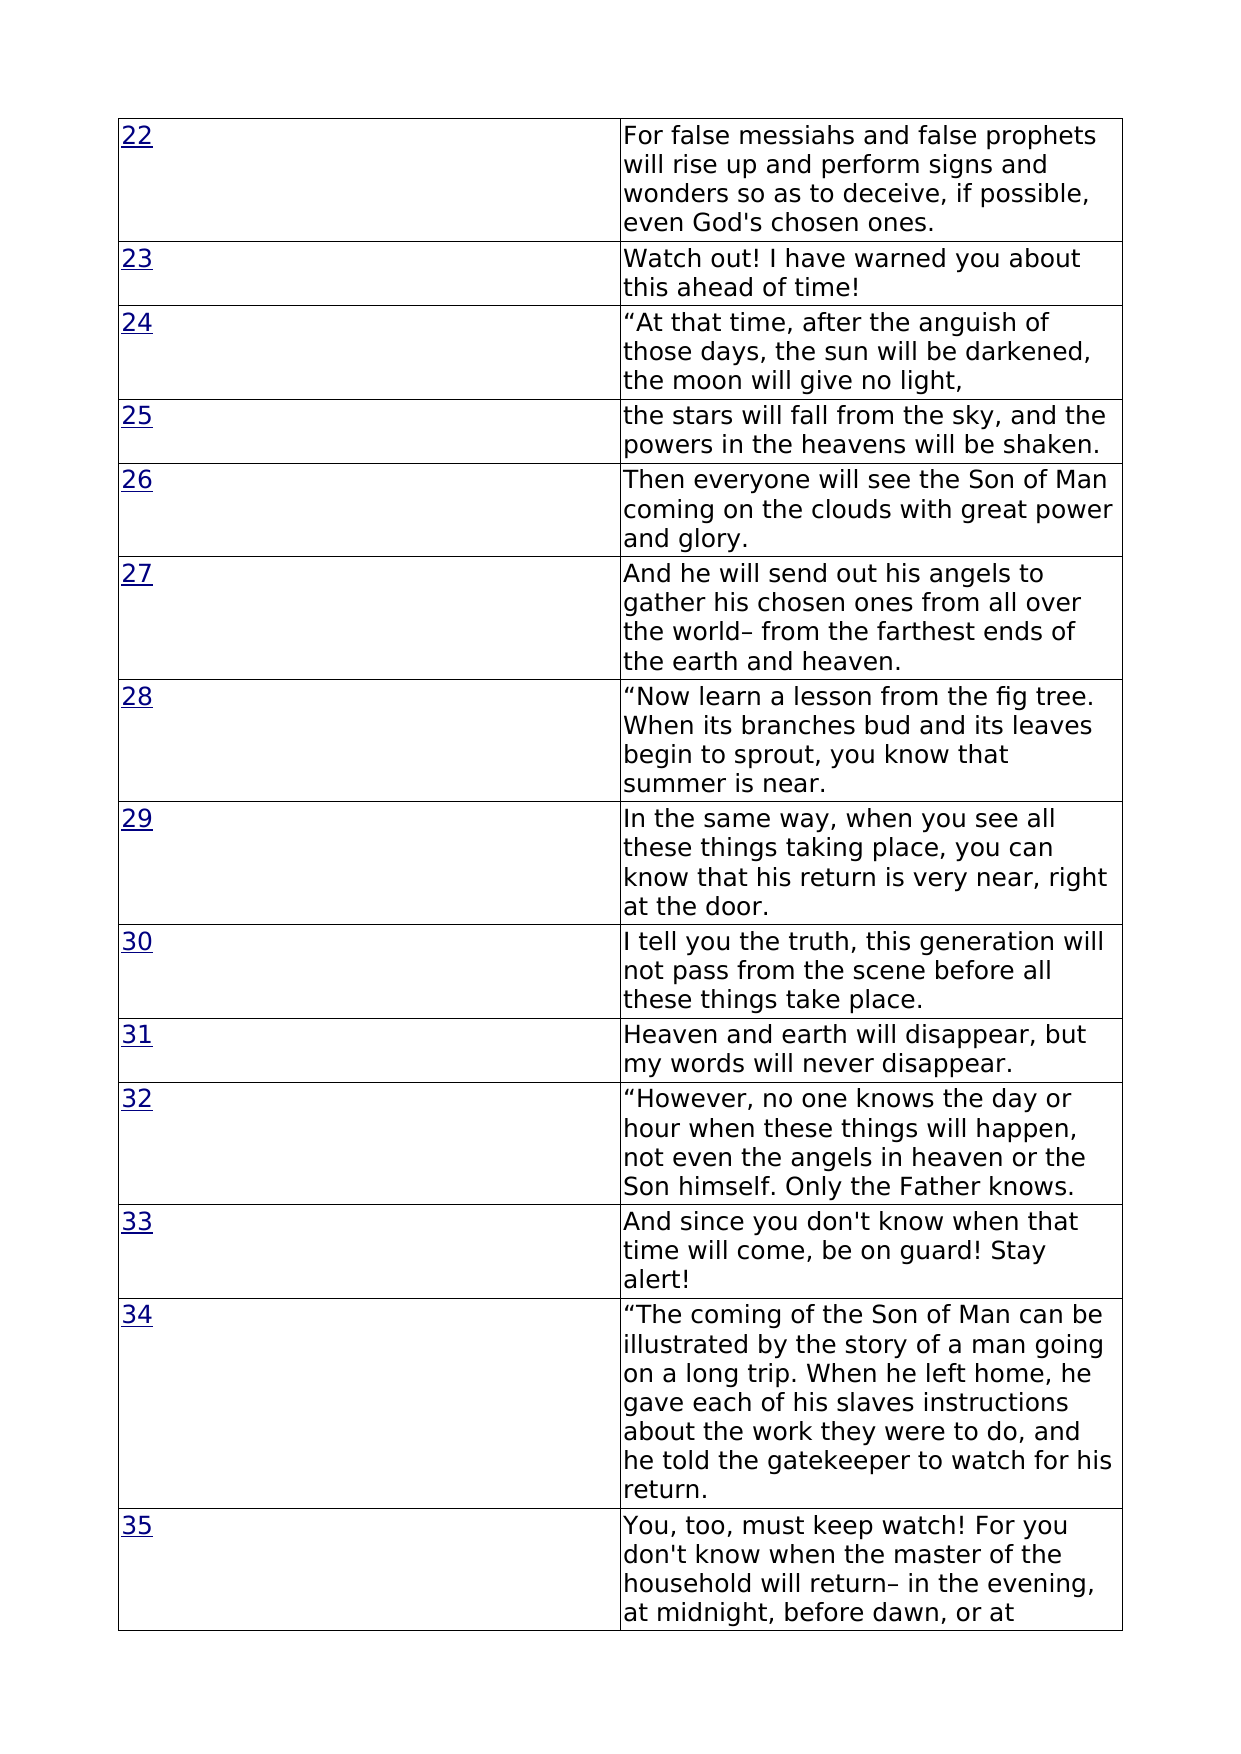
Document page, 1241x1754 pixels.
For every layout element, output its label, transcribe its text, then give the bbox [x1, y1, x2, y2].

table_cell 35 [119, 1509, 620, 1630]
table_cell And he will send out his angels to gather his chosen ones from all over the world– from the farthest ends of the earth and heaven. [621, 557, 1122, 679]
table_cell Heaven and earth will disappear, but my words will never disappear. [621, 1019, 1122, 1082]
table_cell 23 [119, 242, 620, 305]
table_cell 22 [119, 119, 620, 241]
table_cell I tell you the truth, this generation will not pass from the scene before all these things take place. [621, 925, 1122, 1017]
table_cell Then everyone will see the Son of Man coming on the clouds with great power and glory. [621, 464, 1122, 556]
table_cell “The coming of the Son of Man can be illustrated by the story of a man going on a long trip. When he left home, he gave each of his slaves instructions about the work they were to do, and he told the gatekeeper to watch for his return. [621, 1299, 1122, 1508]
table_cell 33 [119, 1205, 620, 1298]
table_cell the stars will fall from the sky, and the powers in the heavens will be shaken. [621, 400, 1122, 463]
table_cell 32 [119, 1083, 620, 1204]
table_cell 26 [119, 464, 620, 556]
table_cell Watch out! I have warned you about this ahead of time! [621, 242, 1122, 305]
table_cell You, too, must keep watch! For you don't know when the master of the household will return– in the evening, at midnight, before dawn, or at [621, 1509, 1122, 1630]
table_cell 34 [119, 1299, 620, 1508]
table_cell In the same way, when you see all these things taking place, you can know that his return is very near, right at the door. [621, 802, 1122, 924]
table_cell 31 [119, 1019, 620, 1082]
table_cell 27 [119, 557, 620, 679]
table_cell 30 [119, 925, 620, 1017]
table_cell “However, no one knows the day or hour when these things will happen, not even the angels in heaven or the Son himself. Only the Father knows. [621, 1083, 1122, 1204]
table_cell 25 [119, 400, 620, 463]
table_cell 24 [119, 306, 620, 398]
table_cell And since you don't know when that time will come, be on guard! Stay alert! [621, 1205, 1122, 1298]
table_cell “At that time, after the anguish of those days, the sun will be darkened, the moon will give no light, [621, 306, 1122, 398]
table_cell 29 [119, 802, 620, 924]
table_cell For false messiahs and false prophets will rise up and perform signs and wonders so as to deceive, if possible, even God's chosen ones. [621, 119, 1122, 241]
table_cell “Now learn a lesson from the fig tree. When its branches bud and its leaves begin to sprout, you know that summer is near. [621, 680, 1122, 801]
table_cell 28 [119, 680, 620, 801]
